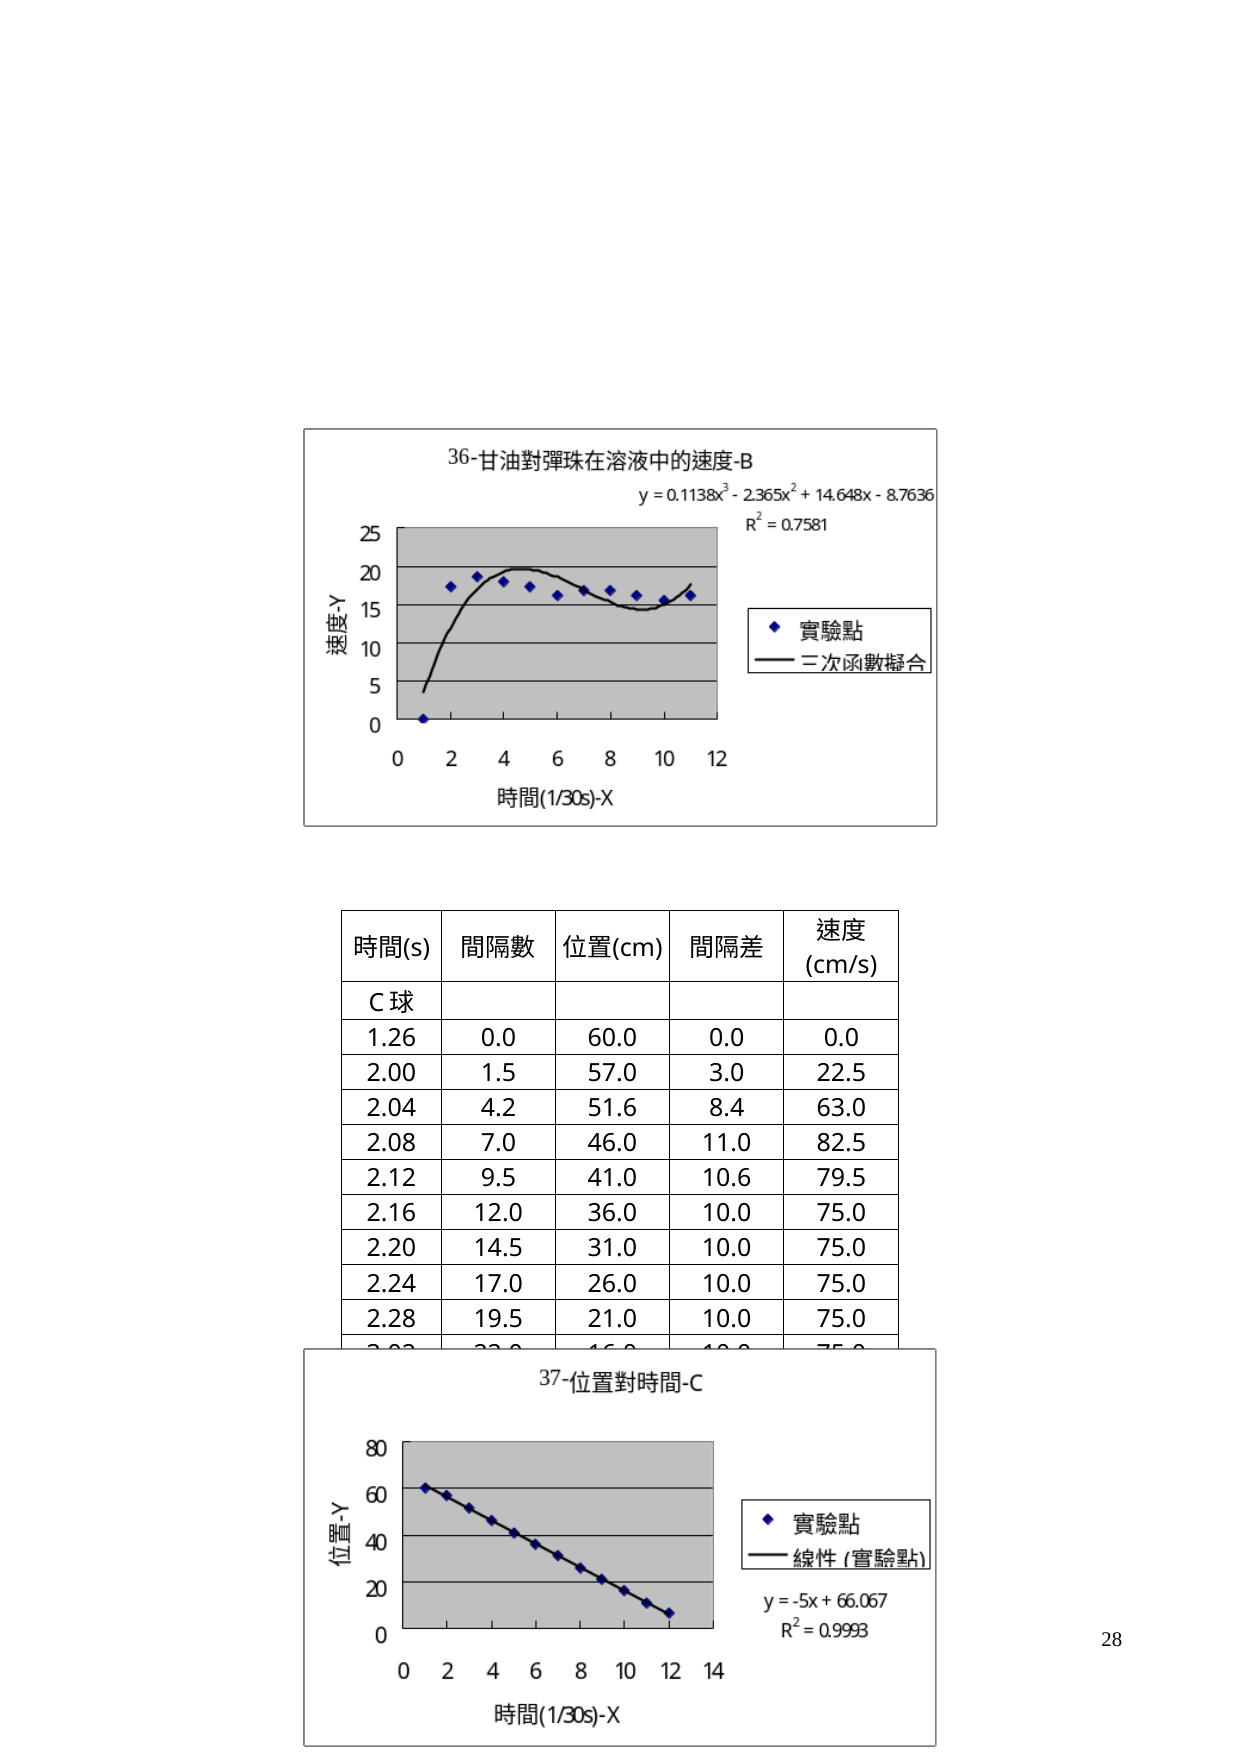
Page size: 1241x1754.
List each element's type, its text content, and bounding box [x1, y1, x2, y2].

table_cell 3.02 [342, 1335, 441, 1348]
table_cell 0.0 [670, 1020, 783, 1053]
table_header 速度(cm/s) [784, 911, 898, 981]
table_cell 22.5 [784, 1055, 898, 1089]
table_cell 3.0 [670, 1055, 783, 1089]
table_cell 14.5 [442, 1230, 555, 1264]
table_cell 41.0 [556, 1160, 669, 1194]
table_header 位置(cm) [556, 911, 669, 981]
table_cell 75.0 [784, 1300, 898, 1334]
table_cell 2.08 [342, 1125, 441, 1159]
table_cell 10.0 [670, 1195, 783, 1229]
table_cell 36.0 [556, 1195, 669, 1229]
table_cell 21.0 [556, 1300, 669, 1334]
table_cell 2.04 [342, 1090, 441, 1124]
table_cell 16.0 [556, 1335, 669, 1348]
table_cell 79.5 [784, 1160, 898, 1194]
table_cell 2.20 [342, 1230, 441, 1264]
table_cell 10.0 [670, 1335, 783, 1348]
table_cell 31.0 [556, 1230, 669, 1264]
table_cell 57.0 [556, 1055, 669, 1089]
table_cell 10.0 [670, 1265, 783, 1299]
table_cell 2.00 [342, 1055, 441, 1089]
table_cell 26.0 [556, 1265, 669, 1299]
table_header 時間(s) [342, 911, 441, 981]
table_cell 22.0 [442, 1335, 555, 1348]
table_cell 82.5 [784, 1125, 898, 1159]
table_cell 1.26 [342, 1020, 441, 1053]
table_cell 11.0 [670, 1125, 783, 1159]
table_cell 2.12 [342, 1160, 441, 1194]
table_cell [556, 982, 669, 1018]
table_header 間隔差 [670, 911, 783, 981]
table_cell 17.0 [442, 1265, 555, 1299]
table_cell 10.6 [670, 1160, 783, 1194]
table_cell 10.0 [670, 1300, 783, 1334]
table_cell 75.0 [784, 1335, 898, 1348]
table_cell 75.0 [784, 1195, 898, 1229]
table_cell 60.0 [556, 1020, 669, 1053]
table_cell 1.5 [442, 1055, 555, 1089]
table_cell 10.0 [670, 1230, 783, 1264]
table_cell C球 [342, 982, 441, 1018]
table_cell 19.5 [442, 1300, 555, 1334]
table_cell [670, 982, 783, 1018]
table_cell 63.0 [784, 1090, 898, 1124]
table_cell [442, 982, 555, 1018]
table_cell [784, 982, 898, 1018]
table_cell 4.2 [442, 1090, 555, 1124]
table_cell 46.0 [556, 1125, 669, 1159]
table_cell 75.0 [784, 1265, 898, 1299]
table_cell 7.0 [442, 1125, 555, 1159]
table_cell 2.24 [342, 1265, 441, 1299]
table_header 間隔數 [442, 911, 555, 981]
table_cell 12.0 [442, 1195, 555, 1229]
table_cell 8.4 [670, 1090, 783, 1124]
table_cell 2.16 [342, 1195, 441, 1229]
table_cell 51.6 [556, 1090, 669, 1124]
table_cell 9.5 [442, 1160, 555, 1194]
table_cell 0.0 [442, 1020, 555, 1053]
table_cell 2.28 [342, 1300, 441, 1334]
table_cell 0.0 [784, 1020, 898, 1053]
table_cell 75.0 [784, 1230, 898, 1264]
